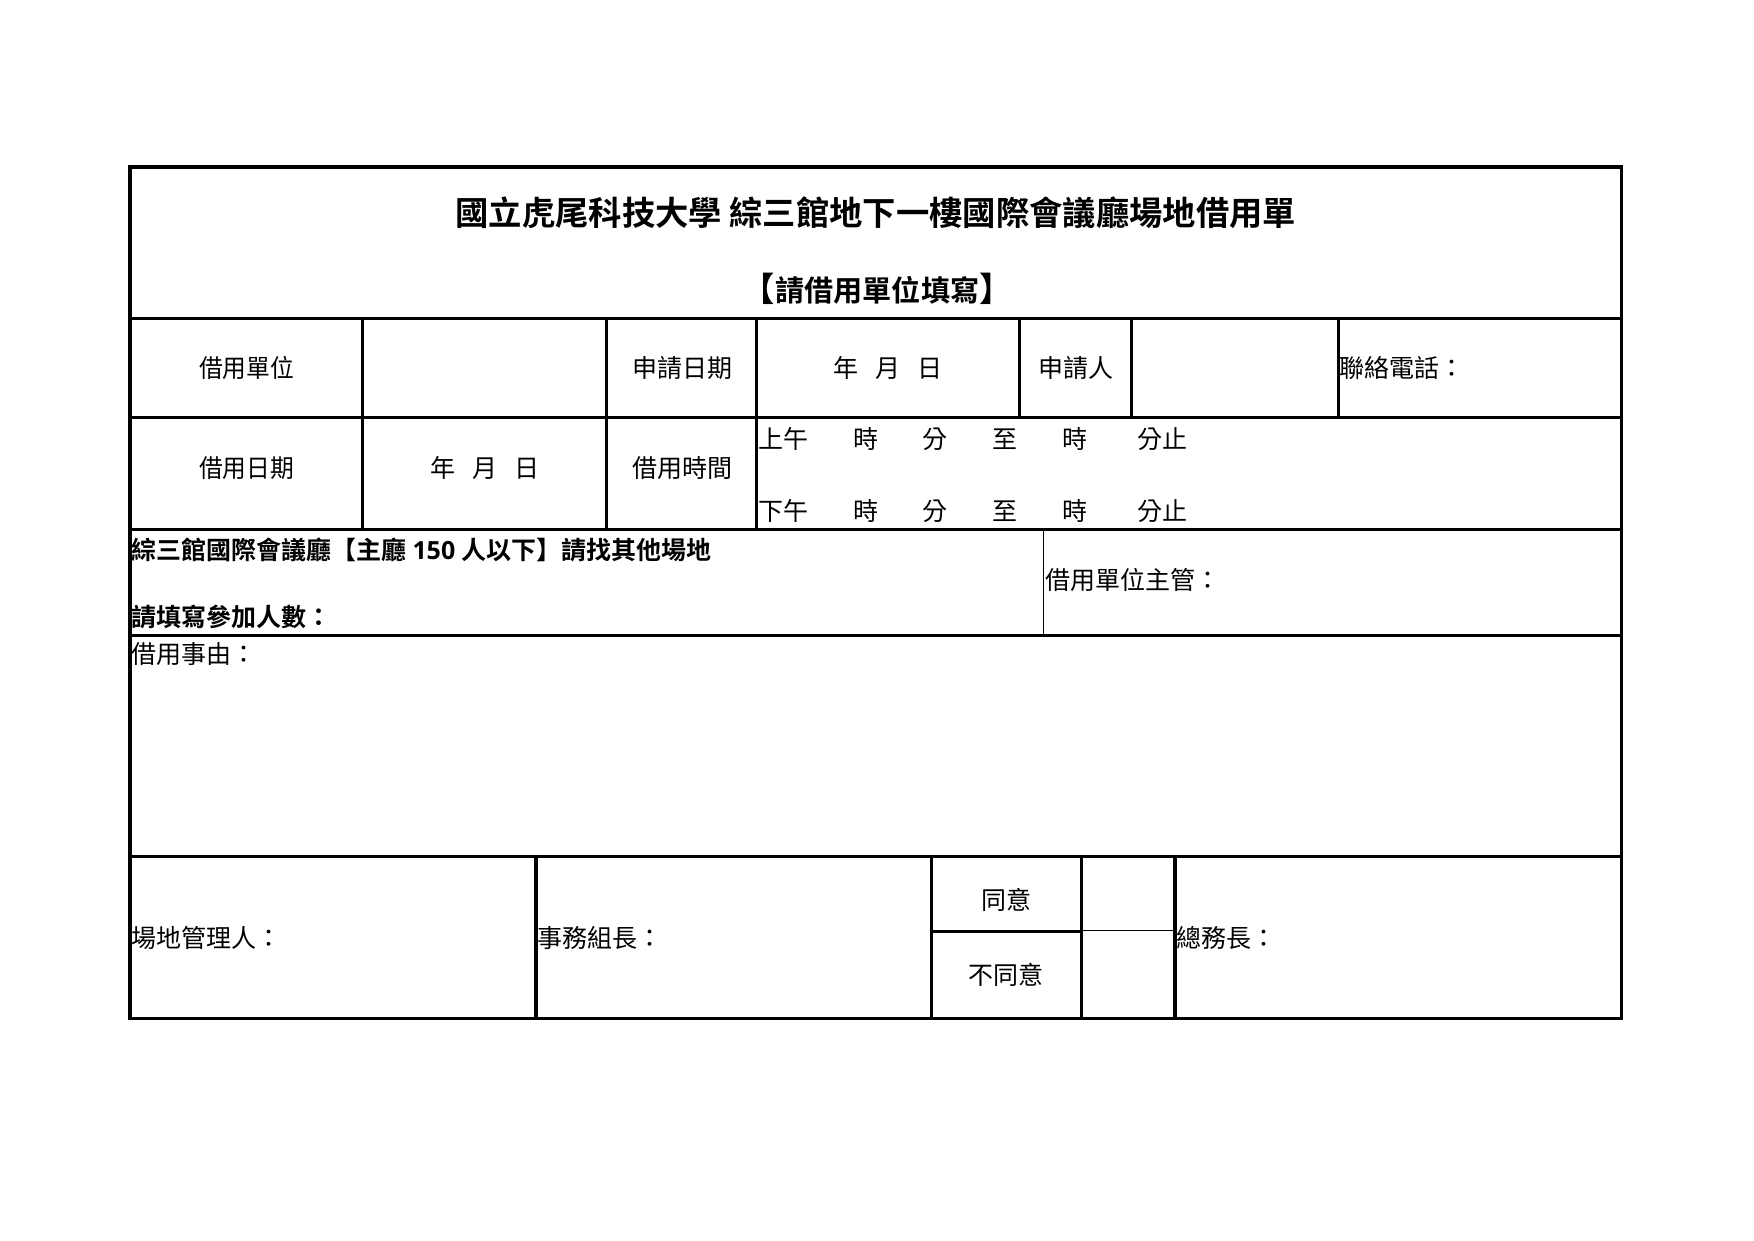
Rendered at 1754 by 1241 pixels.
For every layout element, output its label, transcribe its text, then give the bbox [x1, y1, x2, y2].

table_cell 事務組長： [538, 858, 930, 1017]
table_cell 聯絡電話： [1340, 320, 1620, 416]
table_cell 借用事由： [132, 637, 1620, 855]
table_cell 不同意 [933, 933, 1080, 1017]
table_cell 年 月 日 [364, 419, 605, 528]
table_header 國立虎尾科技大學 綜三館地下一樓國際會議廳場地借用單 【請借用單位填寫】 [132, 169, 1620, 317]
table_cell 同意 [933, 858, 1080, 930]
table_cell 綜三館國際會議廳【主廳 150 人以下】請找其他場地 請填寫參加人數： [132, 531, 1043, 633]
table_cell 申請人 [1021, 320, 1130, 416]
table_cell [1083, 858, 1173, 930]
table_cell 場地管理人： [132, 858, 534, 1017]
table_cell 借用單位主管： [1044, 531, 1620, 633]
table_cell 借用日期 [132, 419, 361, 528]
table_cell 總務長： [1177, 858, 1620, 1017]
table_cell 借用時間 [608, 419, 755, 528]
table_cell 借用單位 [132, 320, 361, 416]
table_cell [364, 320, 605, 416]
table_cell [1083, 931, 1173, 1017]
table_cell [1133, 320, 1337, 416]
table_cell 年 月 日 [758, 320, 1018, 416]
table_cell 上午 時 分 至 時 分止 下午 時 分 至 時 分止 [758, 419, 1620, 528]
table_cell 申請日期 [608, 320, 755, 416]
